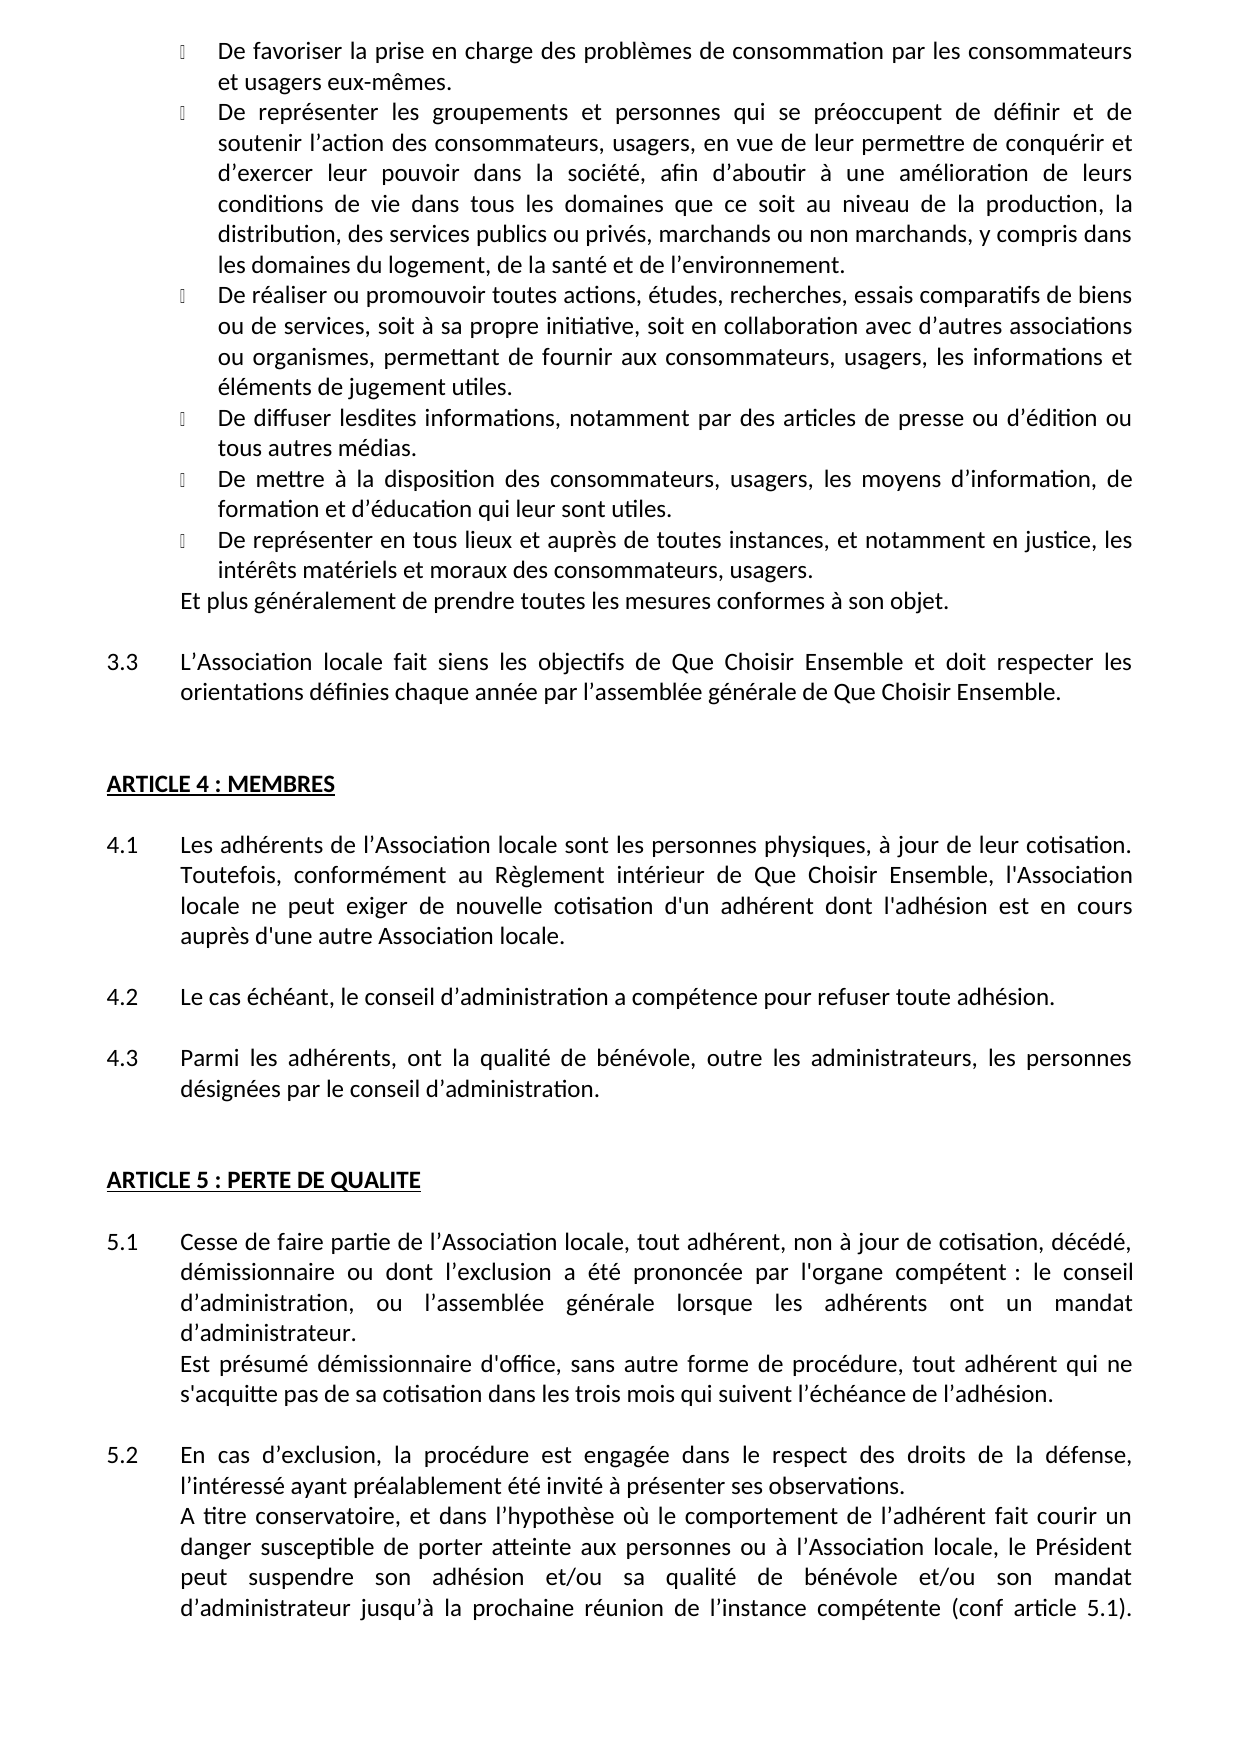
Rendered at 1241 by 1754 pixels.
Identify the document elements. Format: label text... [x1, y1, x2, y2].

list De favoriser la prise en charge des problèmes de consommation par les consommateurs et usagers eux-mêmes. [180, 35, 1134, 96]
text ARTICLE 5 : PERTE DE QUALITE [106, 1165, 1134, 1195]
list De mettre à la disposition des consommateurs, usagers, les moyens d’information, de formation et d’éducation qui leur sont utiles. [180, 463, 1134, 524]
text Est présumé démissionnaire d'office, sans autre forme de procédure, tout adhérent qui ne s'acquitte pas de sa cotisation dans les trois mois qui suivent l’échéance de l’adhésion. [180, 1348, 1134, 1409]
text 5.1 Cesse de faire partie de l’Association locale, tout adhérent, non à jour de cotisation, décédé, démissionnaire ou dont l’exclusion a été prononcée par l'organe compétent : le conseil d’administration, ou l’assemblée générale lorsque les adhérents ont un mandat d’administrateur. [106, 1226, 1134, 1348]
list De représenter les groupements et personnes qui se préoccupent de définir et de soutenir l’action des consommateurs, usagers, en vue de leur permettre de conquérir et d’exercer leur pouvoir dans la société, afin d’aboutir à une amélioration de leurs conditions de vie dans tous les domaines que ce soit au niveau de la production, la distribution, des services publics ou privés, marchands ou non marchands, y compris dans les domaines du logement, de la santé et de l’environnement. [180, 96, 1134, 279]
text 4.2 Le cas échéant, le conseil d’administration a compétence pour refuser toute adhésion. [106, 982, 1134, 1012]
text Et plus généralement de prendre toutes les mesures conformes à son objet. [106, 585, 1134, 615]
text 3.3 L’Association locale fait siens les objectifs de Que Choisir Ensemble et doit respecter les orientations définies chaque année par l’assemblée générale de Que Choisir Ensemble. [106, 646, 1134, 707]
text ARTICLE 4 : MEMBRES [106, 768, 1134, 798]
list De réaliser ou promouvoir toutes actions, études, recherches, essais comparatifs de biens ou de services, soit à sa propre initiative, soit en collaboration avec d’autres associations ou organismes, permettant de fournir aux consommateurs, usagers, les informations et éléments de jugement utiles. [180, 279, 1134, 402]
text 4.1 Les adhérents de l’Association locale sont les personnes physiques, à jour de leur cotisation. Toutefois, conformément au Règlement intérieur de Que Choisir Ensemble, l'Association locale ne peut exiger de nouvelle cotisation d'un adhérent dont l'adhésion est en cours auprès d'une autre Association locale. [106, 829, 1134, 951]
text 4.3 Parmi les adhérents, ont la qualité de bénévole, outre les administrateurs, les personnes désignées par le conseil d’administration. [106, 1043, 1134, 1104]
text A titre conservatoire, et dans l’hypothèse où le comportement de l’adhérent fait courir un danger susceptible de porter atteinte aux personnes ou à l’Association locale, le Président peut suspendre son adhésion et/ou sa qualité de bénévole et/ou son mandat d’administrateur jusqu’à la prochaine réunion de l’instance compétente (conf article 5.1). [180, 1500, 1134, 1622]
text 5.2 En cas d’exclusion, la procédure est engagée dans le respect des droits de la défense, l’intéressé ayant préalablement été invité à présenter ses observations. [106, 1439, 1134, 1500]
list De diffuser lesdites informations, notamment par des articles de presse ou d’édition ou tous autres médias. [180, 402, 1134, 463]
list De représenter en tous lieux et auprès de toutes instances, et notamment en justice, les intérêts matériels et moraux des consommateurs, usagers. [180, 524, 1134, 585]
